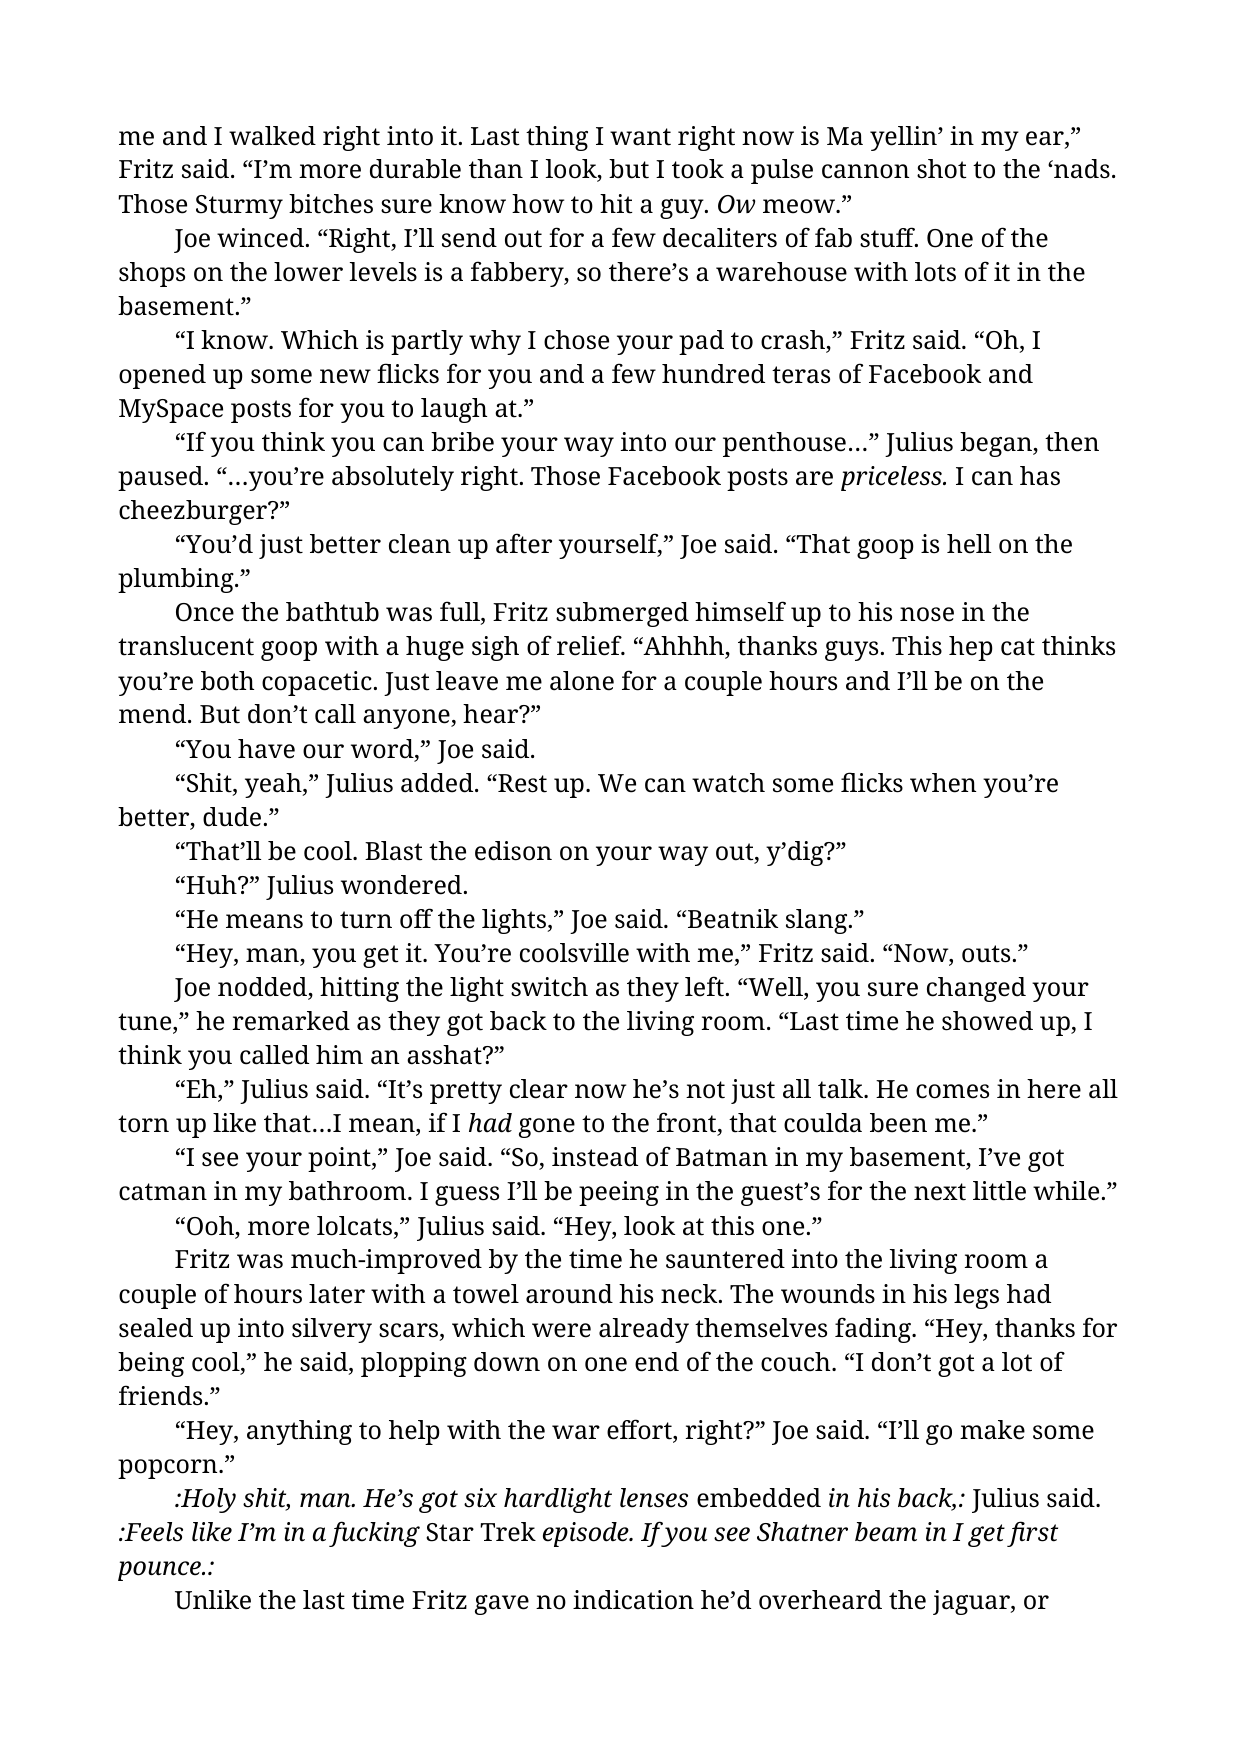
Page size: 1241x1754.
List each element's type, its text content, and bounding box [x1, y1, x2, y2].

text “Hey, man, you get it. You’re coolsville with me,” Fritz said. “Now, outs.” [118, 936, 1122, 970]
text “I see your point,” Joe said. “So, instead of Batman in my basement, I’ve got catman in my bathroom. I guess I’ll be peeing in the guest’s for the next little while.” [118, 1140, 1122, 1208]
text me and I walked right into it. Last thing I want right now is Ma yellin’ in my ear,” Fritz said. “I’m more durable than I look, but I took a pulse cannon shot to the ‘nads. Those Sturmy bitches sure know how to hit a guy. Ow meow.” [118, 118, 1122, 220]
text Unlike the last time Fritz gave no indication he’d overheard the jaguar, or [118, 1583, 1122, 1617]
text Joe winced. “Right, I’ll send out for a few decaliters of fab stuff. One of the shops on the lower levels is a fabbery, so there’s a warehouse with lots of it in the basement.” [118, 220, 1122, 322]
text “Eh,” Julius said. “It’s pretty clear now he’s not just all talk. He comes in here all torn up like that…I mean, if I had gone to the front, that coulda been me.” [118, 1072, 1122, 1140]
text Once the bathtub was full, Fritz submerged himself up to his nose in the translucent goop with a huge sigh of relief. “Ahhhh, thanks guys. This hep cat thinks you’re both copacetic. Just leave me alone for a couple hours and I’ll be on the mend. But don’t call anyone, hear?” [118, 595, 1122, 731]
text Joe nodded, hitting the light switch as they left. “Well, you sure changed your tune,” he remarked as they got back to the living room. “Last time he showed up, I think you called him an asshat?” [118, 970, 1122, 1072]
text “That’ll be cool. Blast the edison on your way out, y’dig?” [118, 833, 1122, 867]
text “I know. Which is partly why I chose your pad to crash,” Fritz said. “Oh, I opened up some new flicks for you and a few hundred teras of Facebook and MySpace posts for you to laugh at.” [118, 322, 1122, 425]
text “You’d just better clean up after yourself,” Joe said. “That goop is hell on the plumbing.” [118, 527, 1122, 595]
text “Ooh, more lolcats,” Julius said. “Hey, look at this one.” [118, 1208, 1122, 1242]
text Fritz was much-improved by the time he sauntered into the living room a couple of hours later with a towel around his neck. The wounds in his legs had sealed up into silvery scars, which were already themselves fading. “Hey, thanks for being cool,” he said, plopping down on one end of the couch. “I don’t got a lot of friends.” [118, 1242, 1122, 1412]
text “He means to turn off the lights,” Joe said. “Beatnik slang.” [118, 902, 1122, 936]
text “If you think you can bribe your way into our penthouse…” Julius began, then paused. “…you’re absolutely right. Those Facebook posts are priceless. I can has cheezburger?” [118, 425, 1122, 527]
text “Shit, yeah,” Julius added. “Rest up. We can watch some flicks when you’re better, dude.” [118, 765, 1122, 833]
text :Holy shit, man. He’s got six hardlight lenses embedded in his back,: Julius said. :Feels like I’m in a fucking Star Trek episode. If you see Shatner beam in I get first pounce.: [118, 1481, 1122, 1583]
text “Hey, anything to help with the war effort, right?” Joe said. “I’ll go make some popcorn.” [118, 1412, 1122, 1481]
text “You have our word,” Joe said. [118, 731, 1122, 765]
text “Huh?” Julius wondered. [118, 867, 1122, 902]
